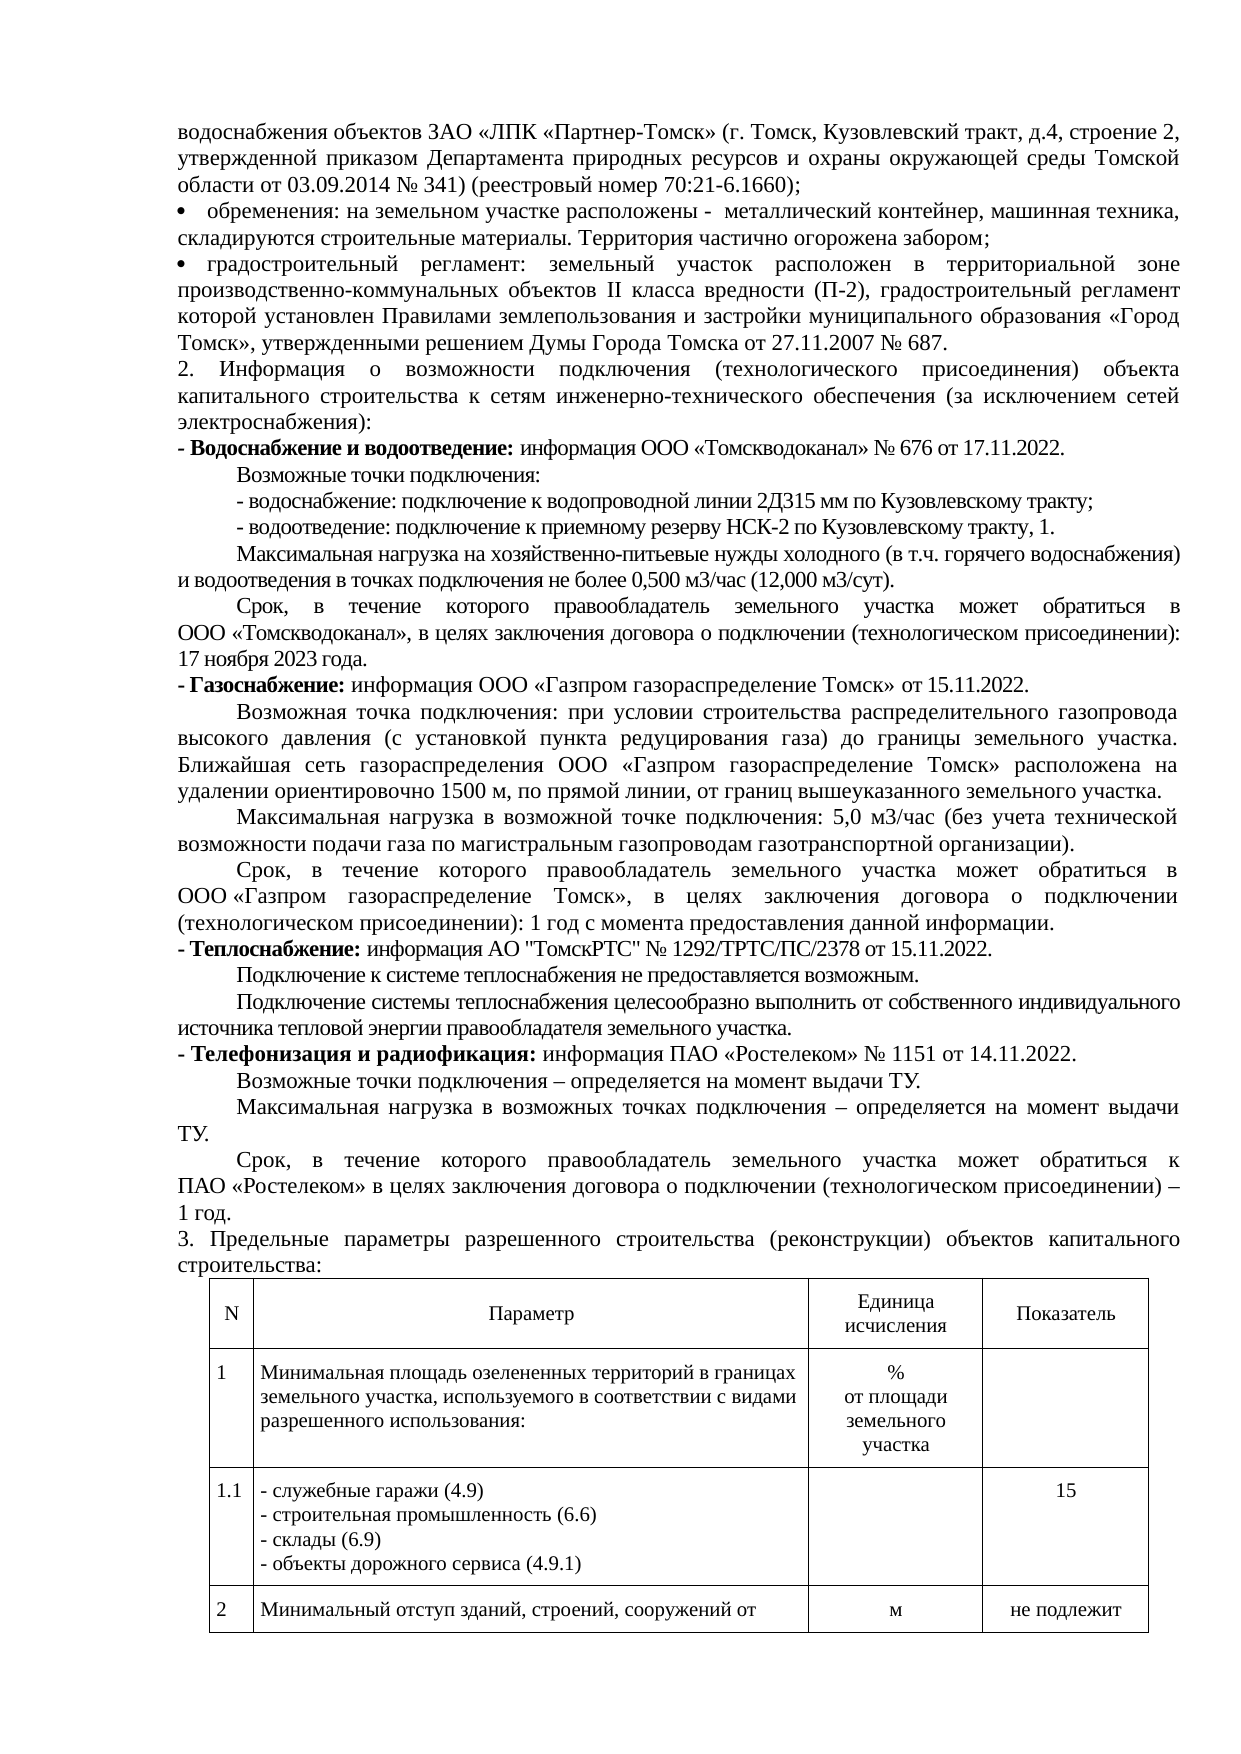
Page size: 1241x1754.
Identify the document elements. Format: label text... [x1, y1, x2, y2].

table_cell 1 [210, 1349, 253, 1467]
text - Телефонизация и радиофикация: информация ПАО «Ростелеком» № 1151 от 14.11.2022. [177, 1041, 1181, 1067]
text Срок, в течение которого правообладатель земельного участка может обратиться в ООО «Газпром газораспределение Томск», в целях заключения договора о подключении (технологическом присоединении): 1 год с момента предоставления данной информации. [177, 856, 1179, 935]
table_cell м [809, 1586, 982, 1632]
table_header Показатель [983, 1279, 1148, 1348]
text - водоснабжение: подключение к водопроводной линии 2Д315 мм по Кузовлевскому тракту; [177, 487, 1181, 513]
table_cell Минимальный отступ зданий, строений, сооружений от [254, 1586, 808, 1632]
table_header Единица исчисления [809, 1279, 982, 1348]
table_header Параметр [254, 1279, 808, 1348]
list градостроительный регламент: земельный участок расположен в территориальной зоне производственно-коммунальных объектов II класса вредности (П-2), градостроительный регламент которой установлен Правилами землепользования и застройки муниципального образования «Город Томск», утвержденными решением Думы Города Томска от 27.11.2007 № 687. [177, 250, 1181, 355]
text 2. Информация о возможности подключения (технологического присоединения) объекта капитального строительства к сетям инженерно-технического обеспечения (за исключением сетей электроснабжения): [177, 355, 1181, 434]
text Подключение системы теплоснабжения целесообразно выполнить от собственного индивидуального источника тепловой энергии правообладателя земельного участка. [177, 988, 1181, 1041]
table_cell 1.1 [210, 1468, 253, 1585]
text Срок, в течение которого правообладатель земельного участка может обратиться к ПАО «Ростелеком» в целях заключения договора о подключении (технологическом присоединении) – 1 год. [177, 1146, 1181, 1225]
list обременения: на земельном участке расположены - металлический контейнер, машинная техника, складируются строительные материалы. Территория частично огорожена забором; [177, 197, 1181, 250]
text Возможная точка подключения: при условии строительства распределительного газопровода высокого давления (с установкой пункта редуцирования газа) до границы земельного участка. Ближайшая сеть газораспределения ООО «Газпром газораспределение Томск» расположена на удалении ориентировочно 1500 м, по прямой линии, от границ вышеуказанного земельного участка. [177, 698, 1179, 803]
text - водоотведение: подключение к приемному резерву НСК-2 по Кузовлевскому тракту, 1. [177, 513, 1181, 540]
text Возможные точки подключения: [177, 461, 1181, 487]
table_cell Минимальная площадь озелененных территорий в границах земельного участка, используемого в соответствии с видами разрешенного использования: [254, 1349, 808, 1467]
table_cell 2 [210, 1586, 253, 1632]
text - Газоснабжение: информация ООО «Газпром газораспределение Томск» от 15.11.2022. [177, 672, 1179, 698]
table_header N [210, 1279, 253, 1348]
table_cell [809, 1468, 982, 1585]
text - Водоснабжение и водоотведение: информация ООО «Томскводоканал» № 676 от 17.11.2022. [177, 434, 1181, 461]
table_cell - служебные гаражи (4.9) - строительная промышленность (6.6) - склады (6.9) - объекты дорожного сервиса (4.9.1) [254, 1468, 808, 1585]
table_cell [983, 1349, 1148, 1467]
text 3. Предельные параметры разрешенного строительства (реконструкции) объектов капитального строительства: [177, 1225, 1181, 1278]
text Максимальная нагрузка в возможной точке подключения: 5,0 м3/час (без учета технической возможности подачи газа по магистральным газопроводам газотранспортной организации). [177, 803, 1179, 856]
text Максимальная нагрузка на хозяйственно-питьевые нужды холодного (в т.ч. горячего водоснабжения) и водоотведения в точках подключения не более 0,500 м3/час (12,000 м3/сут). [177, 540, 1181, 592]
text Максимальная нагрузка в возможных точках подключения – определяется на момент выдачи ТУ. [177, 1093, 1181, 1146]
text Возможные точки подключения – определяется на момент выдачи ТУ. [177, 1067, 1181, 1093]
table_cell не подлежит [983, 1586, 1148, 1632]
table_cell 15 [983, 1468, 1148, 1585]
text водоснабжения объектов ЗАО «ЛПК «Партнер-Томск» (г. Томск, Кузовлевский тракт, д.4, строение 2, утвержденной приказом Департамента природных ресурсов и охраны окружающей среды Томской области от 03.09.2014 № 341) (реестровый номер 70:21-6.1660); [177, 118, 1181, 197]
text - Теплоснабжение: информация АО "ТомскРТС" № 1292/ТРТС/ПС/2378 от 15.11.2022. [177, 935, 1181, 961]
text Срок, в течение которого правообладатель земельного участка может обратиться в ООО «Томскводоканал», в целях заключения договора о подключении (технологическом присоединении): 17 ноября 2023 года. [177, 592, 1181, 672]
text Подключение к системе теплоснабжения не предоставляется возможным. [177, 961, 1181, 988]
table_cell % от площади земельного участка [809, 1349, 982, 1467]
